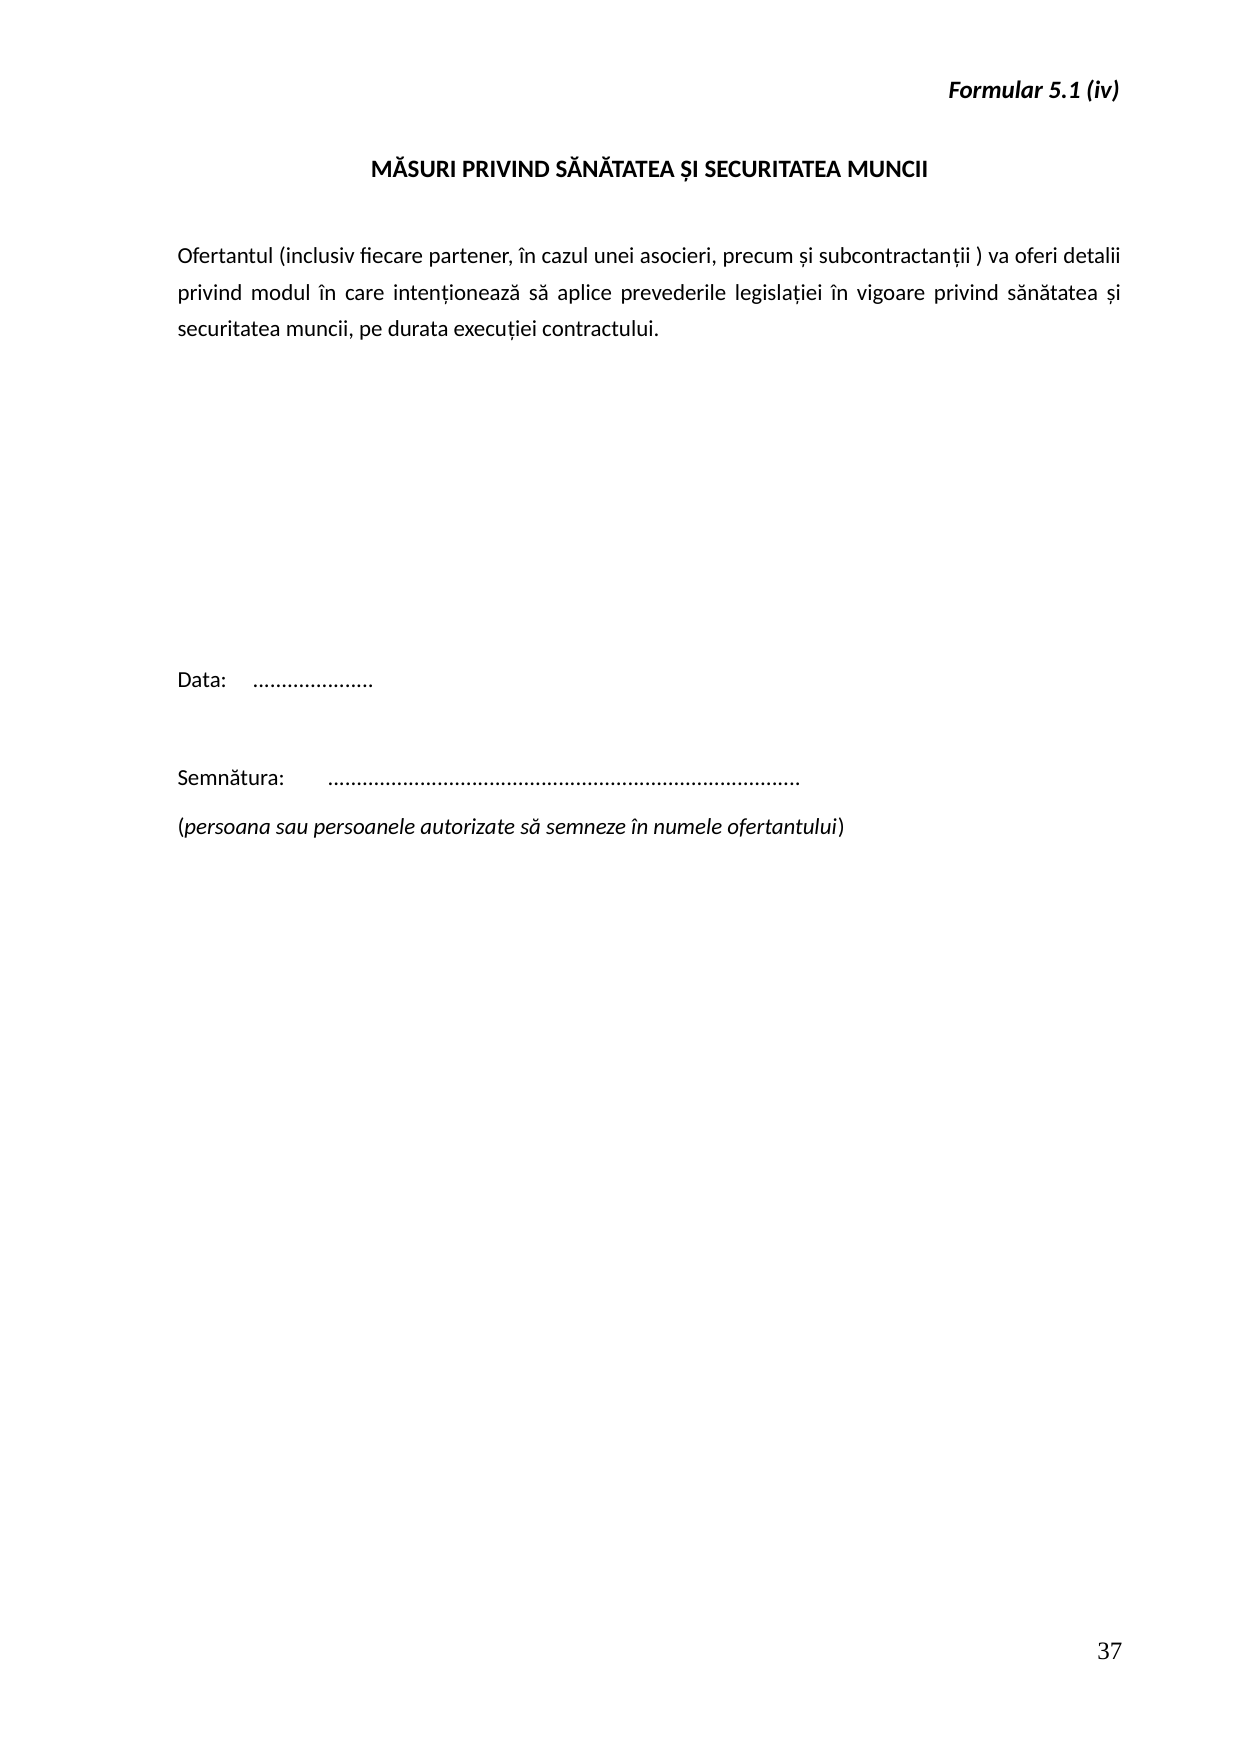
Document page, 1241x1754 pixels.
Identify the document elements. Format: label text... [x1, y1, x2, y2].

title Ofertantul (inclusiv fiecare partener, în cazul unei asocieri, precum şi subcontractanţii ) va oferi detalii privind modul în care intenţionează să aplice prevederile legislaţiei în vigoare privind sănătatea şi securitatea muncii, pe durata execuţiei contractului. [177, 241, 1122, 342]
subtitle Formular 5.1 (iv) [177, 74, 1122, 104]
text Data: ..................... [177, 666, 1122, 694]
subtitle MĂSURI PRIVIND SĂNĂTATEA ŞI SECURITATEA MUNCII [177, 153, 1122, 183]
text Semnătura: .................................................................................. [177, 763, 1122, 791]
text (persoana sau persoanele autorizate să semneze în numele ofertantului) [177, 812, 1122, 840]
